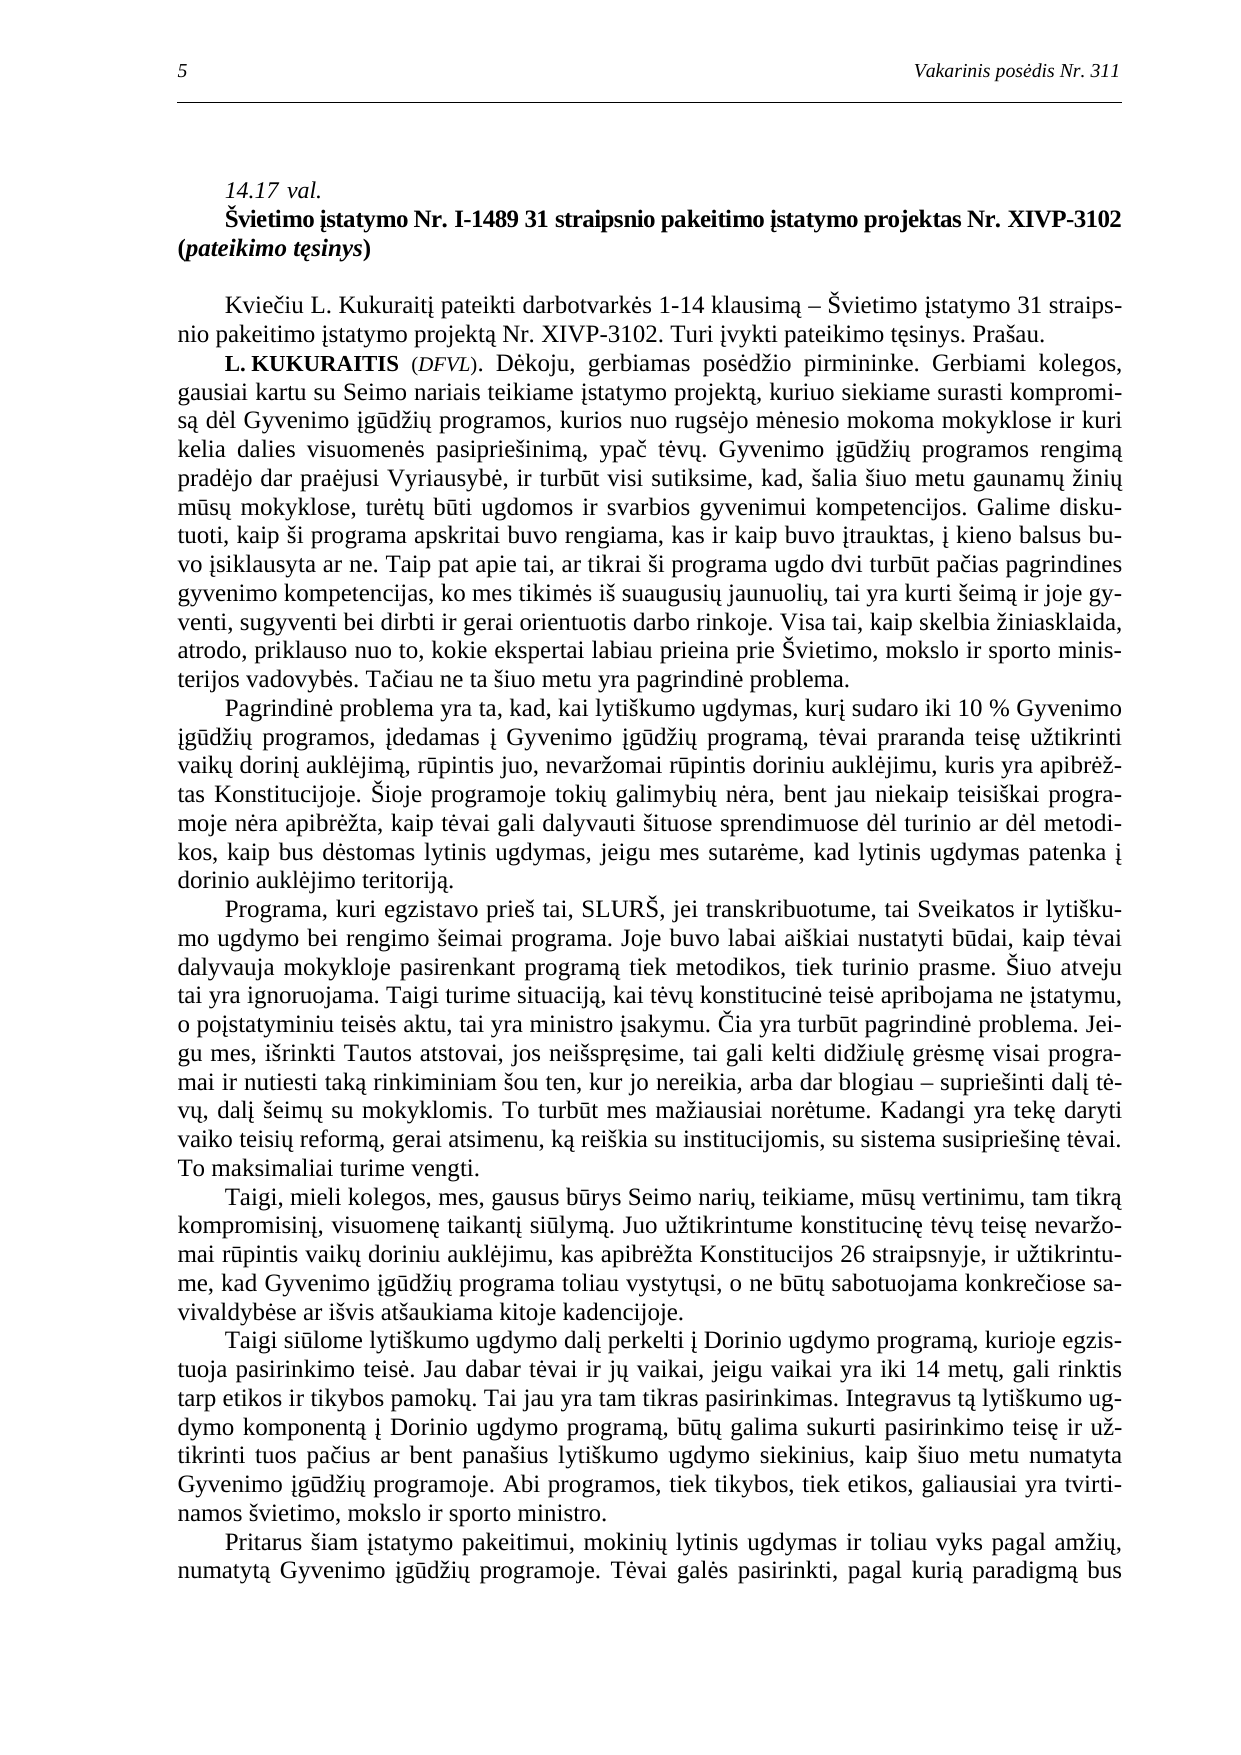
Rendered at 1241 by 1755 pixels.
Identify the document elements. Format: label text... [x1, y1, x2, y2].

text Švie­ti­mo įsta­ty­mo Nr. I-1489 31 straips­nio pa­kei­ti­mo įsta­ty­mo pro­jek­tas Nr. XIVP-3102 (pa­tei­ki­mo tę­si­nys) [177, 204, 1122, 262]
text 14.17 val. [224, 176, 1122, 204]
text Pri­ta­rus šiam įsta­ty­mo pa­kei­ti­mui, mo­ki­nių ly­ti­nis ug­dy­mas ir to­liau vyks pagal am­žių, nu­ma­ty­tą Gy­ve­ni­mo įgū­džių pro­gra­mo­je. Tė­vai ga­lės pa­si­rink­ti, pa­gal ku­rią pa­ra­dig­mą bus [177, 1527, 1122, 1584]
text Pa­grin­di­nė pro­ble­ma yra ta, kad, kai ly­tiš­ku­mo ug­dy­mas, ku­rį su­da­ro iki 10 % Gy­ve­ni­mo įgū­džių pro­gra­mos, įde­da­mas į Gy­ve­ni­mo įgū­džių pro­gra­mą, tė­vai pra­ran­da tei­sę už­tik­rin­ti vai­kų do­ri­nį auk­lė­ji­mą, rū­pin­tis juo, ne­var­žo­mai rū­pin­tis do­ri­niu auk­lė­ji­mu, ku­ris yra api­brėž­tas Kon­sti­tu­ci­jo­je. Šio­je pro­gra­mo­je to­kių ga­li­my­bių nė­ra, bent jau nie­kaip tei­siš­kai pro­gra­mo­je nė­ra api­brėž­ta, kaip tė­vai ga­li da­ly­vau­ti ši­tuo­se spren­di­muo­se dėl tu­ri­nio ar dėl me­to­di­kos, kaip bus dės­to­mas ly­ti­nis ug­dy­mas, jei­gu mes su­ta­rė­me, kad ly­ti­nis ug­dy­mas pa­ten­ka į do­ri­nio auk­lė­ji­mo te­ri­to­ri­ją. [177, 693, 1122, 894]
text Pro­gra­ma, ku­ri eg­zis­ta­vo prieš tai, SLURŠ, jei transk­ri­buo­tu­me, tai Svei­ka­tos ir ly­tiš­ku­mo ug­dy­mo bei ren­gi­mo šei­mai pro­gra­ma. Jo­je bu­vo la­bai aiš­kiai nu­sta­ty­ti bū­dai, kaip tė­vai da­ly­vau­ja mo­kyk­lo­je pa­si­ren­kant pro­gra­mą tiek me­to­di­kos, tiek tu­ri­nio pras­me. Šiuo at­ve­ju tai yra ig­no­ruo­ja­ma. Tai­gi tu­ri­me si­tu­a­ci­ją, kai tė­vų kon­sti­tu­ci­nė tei­sė ap­ri­bo­ja­ma ne įsta­ty­mu, o po­įsta­ty­mi­niu tei­sės ak­tu, tai yra mi­nist­ro įsa­ky­mu. Čia yra tur­būt pa­grin­di­nė pro­ble­ma. Jei­gu mes, iš­rink­ti Tau­tos at­sto­vai, jos ne­iš­sprę­si­me, tai ga­li kel­ti di­džiu­lę grės­mę vi­sai pro­gra­mai ir nu­ties­ti ta­ką rin­ki­mi­niam šou ten, kur jo ne­rei­kia, ar­ba dar blo­giau – su­prie­šin­ti da­lį tė­vų, da­lį šei­mų su mo­kyk­lo­mis. To tur­būt mes ma­žiau­siai no­rė­tu­me. Ka­dan­gi yra te­kę da­ry­ti vai­ko tei­sių re­for­mą, ge­rai at­si­me­nu, ką reiš­kia su ins­ti­tu­ci­jo­mis, su sis­te­ma su­si­prie­ši­nę tė­vai. To mak­si­ma­liai tu­ri­me veng­ti. [177, 894, 1122, 1182]
text Tai­gi, mie­li ko­le­gos, mes, gau­sus bū­rys Sei­mo na­rių, tei­kia­me, mū­sų ver­ti­ni­mu, tam tik­rą kom­pro­mi­si­nį, vi­suo­me­nę tai­kan­tį siū­ly­mą. Juo už­tik­rin­tu­me kon­sti­tu­ci­nę tė­vų tei­sę ne­var­žo­mai rū­pin­tis vai­kų do­ri­niu auk­lė­ji­mu, kas api­brėž­ta Kon­sti­tu­ci­jos 26 straips­ny­je, ir už­tik­rin­tu­me, kad Gy­ve­ni­mo įgū­džių pro­gra­ma to­liau vys­ty­tų­si, o ne bū­tų sa­bo­tuo­ja­ma kon­kre­čio­se sa­vi­val­dy­bė­se ar iš­vis at­šau­kia­ma ki­to­je ka­den­ci­jo­je. [177, 1182, 1122, 1325]
text Kvie­čiu L. Ku­ku­rai­tį pa­teik­ti dar­bo­tvarkės 1-14 klau­si­mą – Švie­ti­mo įsta­ty­mo 31 straips­nio pa­kei­ti­mo įsta­ty­mo pro­jek­tą Nr. XIVP-3102. Tu­ri įvyk­ti pa­tei­ki­mo tę­si­nys. Pra­šau. [177, 290, 1122, 348]
text L. KUKURAITIS (DFVL). Dė­ko­ju, ger­bia­mas po­sė­džio pir­mi­nin­ke. Ger­bia­mi ko­le­gos, gau­siai kar­tu su Sei­mo na­riais tei­kia­me įsta­ty­mo pro­jek­tą, ku­riuo sie­kia­me su­ras­ti kom­pro­mi­są dėl Gy­ve­ni­mo įgū­džių pro­gra­mos, ku­rios nuo rug­sė­jo mė­ne­sio mo­ko­ma mo­kyk­lo­se ir ku­ri ke­lia da­lies vi­suo­me­nės pa­si­prie­ši­ni­mą, ypač tė­vų. Gy­ve­ni­mo įgū­džių pro­gra­mos ren­gi­mą pra­dė­jo dar pra­ėju­si Vy­riau­sy­bė, ir tur­būt vi­si su­tik­si­me, kad, ša­lia šiuo me­tu gau­na­mų ži­nių mū­sų mo­kyk­lo­se, tu­rė­tų bū­ti ug­do­mos ir svar­bios gy­ve­ni­mui kom­pe­ten­ci­jos. Ga­li­me dis­ku­tuo­ti, kaip ši pro­gra­ma ap­skri­tai bu­vo ren­gia­ma, kas ir kaip bu­vo įtrauk­tas, į kie­no bal­sus bu­vo įsi­klau­sy­ta ar ne. Taip pat apie tai, ar tik­rai ši pro­gra­ma ug­do dvi tur­būt pa­čias pa­grin­di­nes gy­ve­ni­mo kom­pe­ten­ci­jas, ko mes ti­ki­mės iš su­au­gu­sių jau­nuo­lių, tai yra kur­ti šei­mą ir jo­je gy­ven­ti, su­gy­ven­ti bei dirb­ti ir ge­rai orien­tuo­tis dar­bo rin­ko­je. Vi­sa tai, kaip skel­bia ži­niask­lai­da, at­ro­do, pri­klau­so nuo to, ko­kie eks­per­tai la­biau pri­ei­na prie Švie­ti­mo, moks­lo ir spor­to mi­nis­te­ri­jos va­do­vy­bės. Ta­čiau ne ta šiuo me­tu yra pa­grin­di­nė pro­ble­ma. [177, 348, 1122, 693]
text Tai­gi siū­lo­me ly­tiš­ku­mo ug­dy­mo da­lį per­kel­ti į Do­ri­nio ug­dy­mo pro­gra­mą, ku­rio­je eg­zis­tuo­ja pa­si­rin­ki­mo tei­sė. Jau da­bar tė­vai ir jų vai­kai, jei­gu vai­kai yra iki 14 me­tų, ga­li rink­tis tarp eti­kos ir ti­ky­bos pa­mo­kų. Tai jau yra tam tik­ras pa­si­rin­ki­mas. In­teg­ra­vus tą ly­tiš­ku­mo ug­dy­mo kom­po­nen­tą į Do­ri­nio ug­dy­mo pro­gra­mą, bū­tų ga­li­ma su­kur­ti pa­si­rin­ki­mo tei­sę ir už­tik­rin­ti tuos pa­čius ar bent pa­na­šius ly­tiš­ku­mo ug­dy­mo sie­ki­nius, kaip šiuo me­tu nu­ma­ty­ta Gy­ve­ni­mo įgū­džių pro­gra­mo­je. Abi pro­gra­mos, tiek ti­ky­bos, tiek eti­kos, ga­liau­siai yra tvir­ti­na­mos švie­ti­mo, moks­lo ir spor­to mi­nist­ro. [177, 1325, 1122, 1527]
